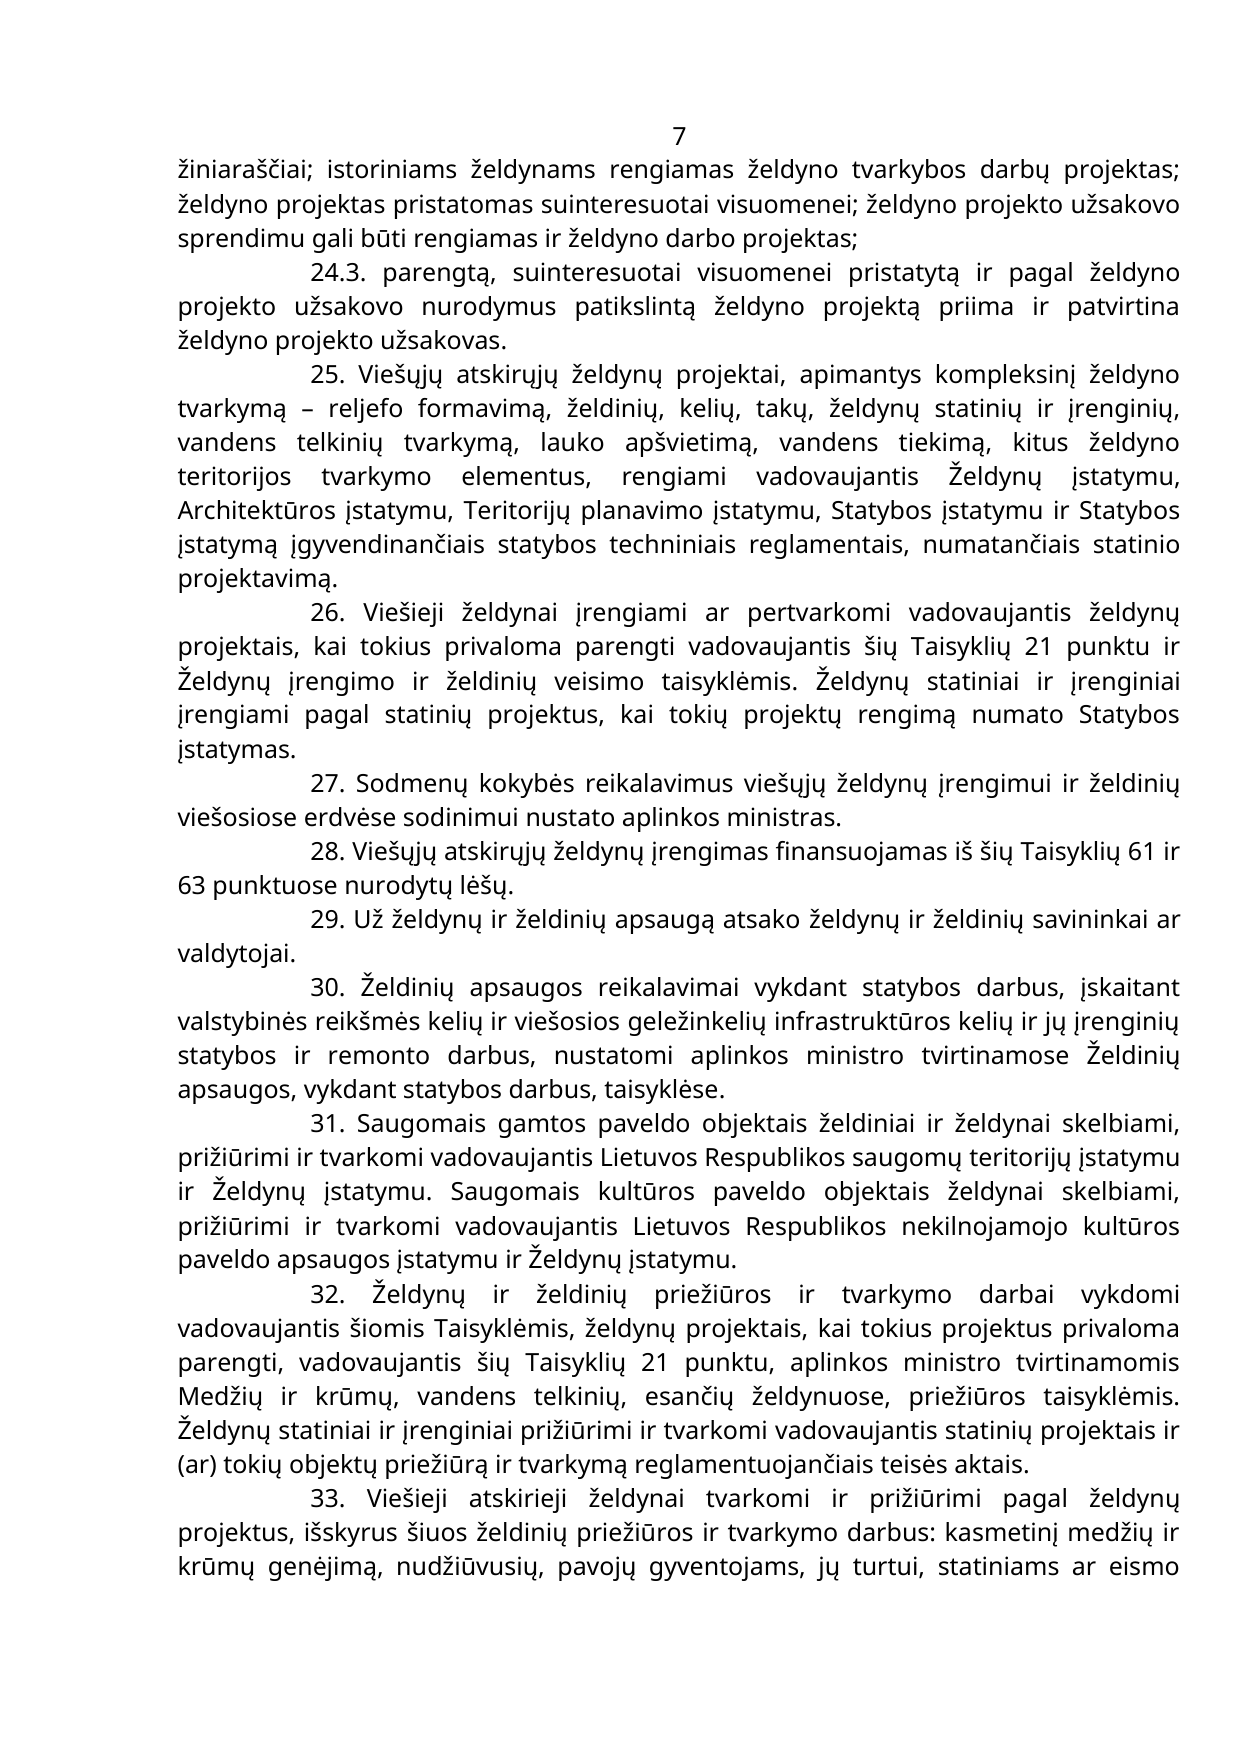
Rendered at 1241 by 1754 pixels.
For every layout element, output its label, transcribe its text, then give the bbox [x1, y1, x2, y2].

text 27. Sodmenų kokybės reikalavimus viešųjų želdynų įrengimui ir želdinių viešosiose erdvėse sodinimui nustato aplinkos ministras. [177, 765, 1181, 833]
text 24.3. parengtą, suinteresuotai visuomenei pristatytą ir pagal želdyno projekto užsakovo nurodymus patikslintą želdyno projektą priima ir patvirtina želdyno projekto užsakovas. [177, 254, 1181, 357]
text 31. Saugomais gamtos paveldo objektais želdiniai ir želdynai skelbiami, prižiūrimi ir tvarkomi vadovaujantis Lietuvos Respublikos saugomų teritorijų įstatymu ir Želdynų įstatymu. Saugomais kultūros paveldo objektais želdynai skelbiami, prižiūrimi ir tvarkomi vadovaujantis Lietuvos Respublikos nekilnojamojo kultūros paveldo apsaugos įstatymu ir Želdynų įstatymu. [177, 1106, 1181, 1276]
text 26. Viešieji želdynai įrengiami ar pertvarkomi vadovaujantis želdynų projektais, kai tokius privaloma parengti vadovaujantis šių Taisyklių 21 punktu ir Želdynų įrengimo ir želdinių veisimo taisyklėmis. Želdynų statiniai ir įrenginiai įrengiami pagal statinių projektus, kai tokių projektų rengimą numato Statybos įstatymas. [177, 595, 1181, 765]
text 33. Viešieji atskirieji želdynai tvarkomi ir prižiūrimi pagal želdynų projektus, išskyrus šiuos želdinių priežiūros ir tvarkymo darbus: kasmetinį medžių ir krūmų genėjimą, nudžiūvusių, pavojų gyventojams, jų turtui, statiniams ar eismo [177, 1481, 1181, 1583]
text 32. Želdynų ir želdinių priežiūros ir tvarkymo darbai vykdomi vadovaujantis šiomis Taisyklėmis, želdynų projektais, kai tokius projektus privaloma parengti, vadovaujantis šių Taisyklių 21 punktu, aplinkos ministro tvirtinamomis Medžių ir krūmų, vandens telkinių, esančių želdynuose, priežiūros taisyklėmis. Želdynų statiniai ir įrenginiai prižiūrimi ir tvarkomi vadovaujantis statinių projektais ir (ar) tokių objektų priežiūrą ir tvarkymą reglamentuojančiais teisės aktais. [177, 1276, 1181, 1481]
text 28. Viešųjų atskirųjų želdynų įrengimas finansuojamas iš šių Taisyklių 61 ir 63 punktuose nurodytų lėšų. [177, 833, 1181, 902]
text 29. Už želdynų ir želdinių apsaugą atsako želdynų ir želdinių savininkai ar valdytojai. [177, 902, 1181, 970]
text 30. Želdinių apsaugos reikalavimai vykdant statybos darbus, įskaitant valstybinės reikšmės kelių ir viešosios geležinkelių infrastruktūros kelių ir jų įrenginių statybos ir remonto darbus, nustatomi aplinkos ministro tvirtinamose Želdinių apsaugos, vykdant statybos darbus, taisyklėse. [177, 970, 1181, 1106]
text žiniaraščiai; istoriniams želdynams rengiamas želdyno tvarkybos darbų projektas; želdyno projektas pristatomas suinteresuotai visuomenei; želdyno projekto užsakovo sprendimu gali būti rengiamas ir želdyno darbo projektas; [177, 152, 1181, 254]
text 25. Viešųjų atskirųjų želdynų projektai, apimantys kompleksinį želdyno tvarkymą – reljefo formavimą, želdinių, kelių, takų, želdynų statinių ir įrenginių, vandens telkinių tvarkymą, lauko apšvietimą, vandens tiekimą, kitus želdyno teritorijos tvarkymo elementus, rengiami vadovaujantis Želdynų įstatymu, Architektūros įstatymu, Teritorijų planavimo įstatymu, Statybos įstatymu ir Statybos įstatymą įgyvendinančiais statybos techniniais reglamentais, numatančiais statinio projektavimą. [177, 357, 1181, 595]
